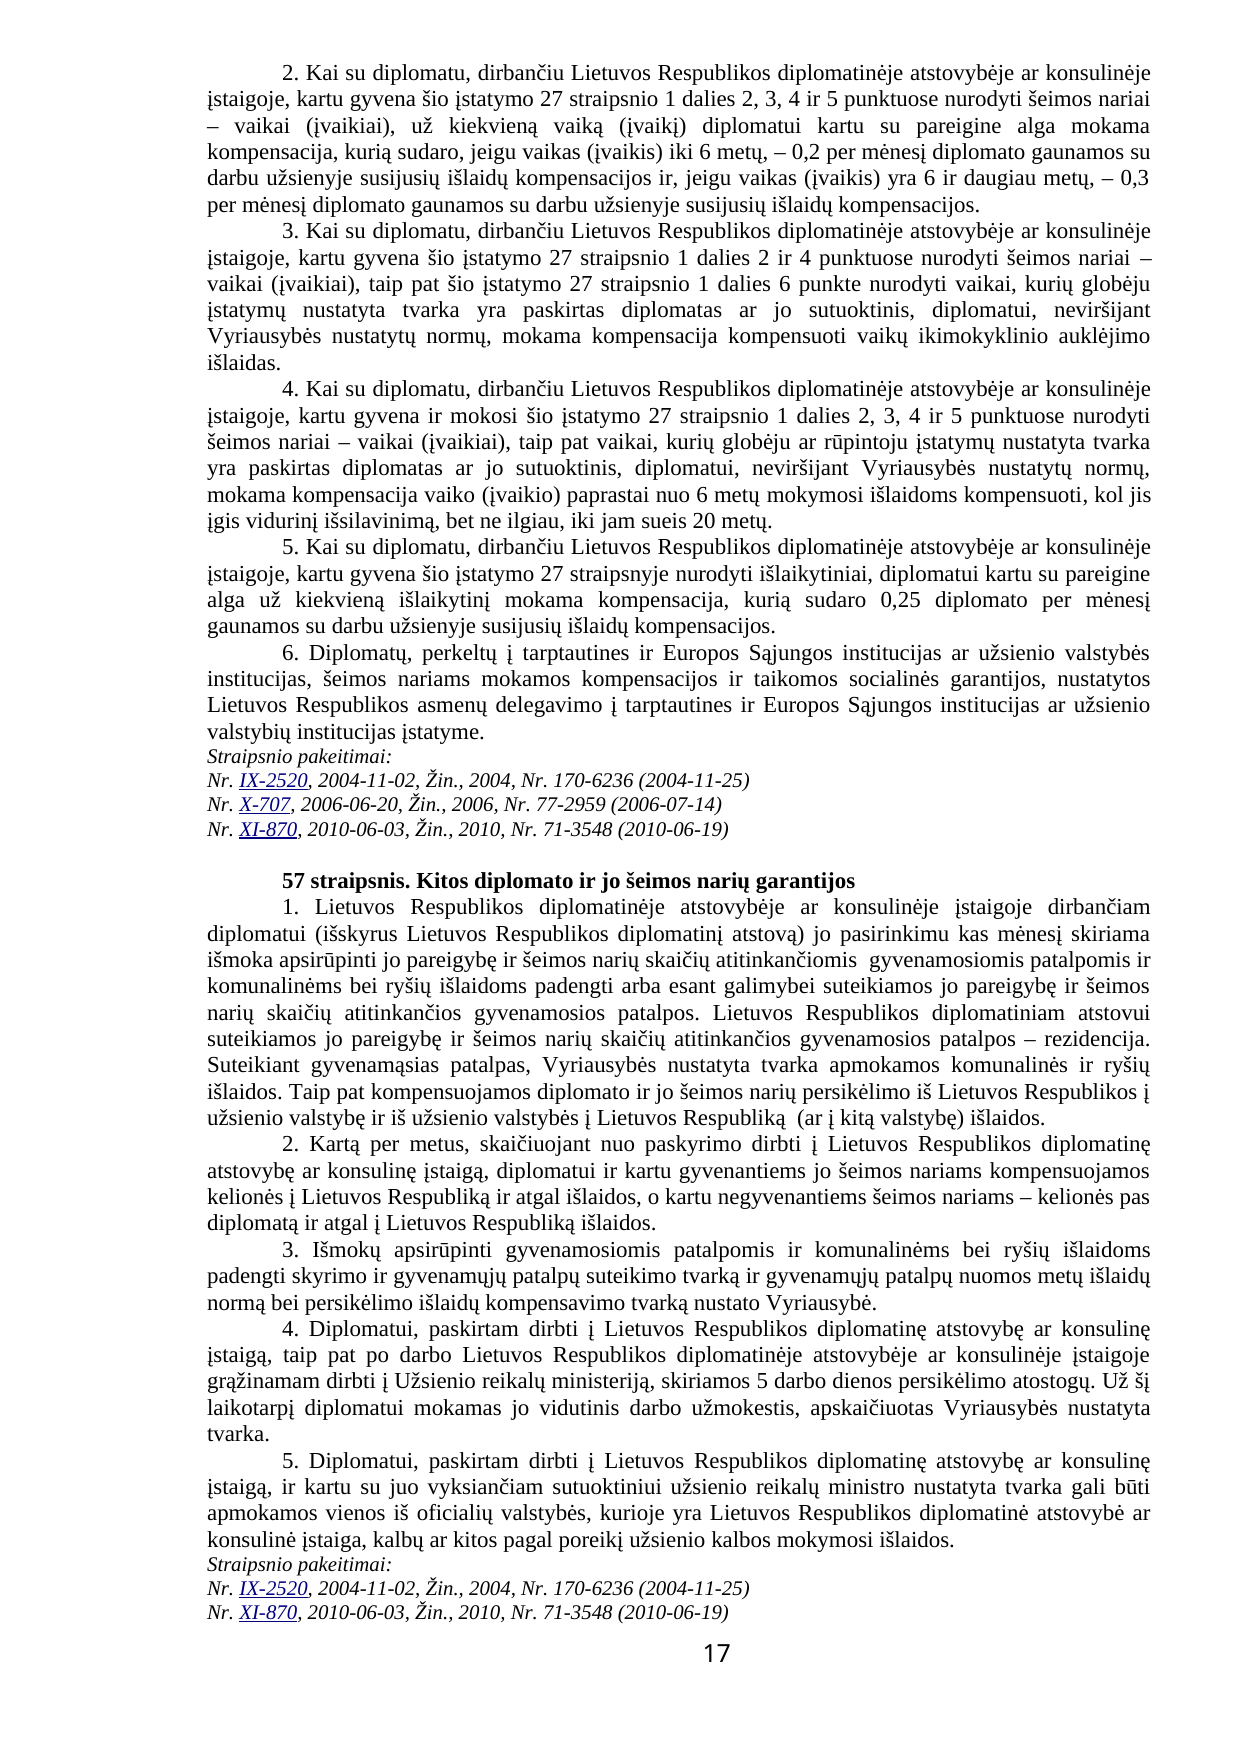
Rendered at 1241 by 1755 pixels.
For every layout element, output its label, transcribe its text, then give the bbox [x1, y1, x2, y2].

text Nr. X-707, 2006-06-20, Žin., 2006, Nr. 77-2959 (2006-07-14) [207, 792, 1152, 816]
text Nr. IX-2520, 2004-11-02, Žin., 2004, Nr. 170-6236 (2004-11-25) [207, 1576, 1152, 1600]
text 3. Kai su diplomatu, dirbančiu Lietuvos Respublikos diplomatinėje atstovybėje ar konsulinėje įstaigoje, kartu gyvena šio įstatymo 27 straipsnio 1 dalies 2 ir 4 punktuose nurodyti šeimos nariai – vaikai (įvaikiai), taip pat šio įstatymo 27 straipsnio 1 dalies 6 punkte nurodyti vaikai, kurių globėju įstatymų nustatyta tvarka yra paskirtas diplomatas ar jo sutuoktinis, diplomatui, neviršijant Vyriausybės nustatytų normų, mokama kompensacija kompensuoti vaikų ikimokyklinio auklėjimo išlaidas. [207, 217, 1152, 375]
text 6. Diplomatų, perkeltų į tarptautines ir Europos Sąjungos institucijas ar užsienio valstybės institucijas, šeimos nariams mokamos kompensacijos ir taikomos socialinės garantijos, nustatytos Lietuvos Respublikos asmenų delegavimo į tarptautines ir Europos Sąjungos institucijas ar užsienio valstybių institucijas įstatyme. [207, 639, 1152, 744]
text 3. Išmokų apsirūpinti gyvenamosiomis patalpomis ir komunalinėms bei ryšių išlaidoms padengti skyrimo ir gyvenamųjų patalpų suteikimo tvarką ir gyvenamųjų patalpų nuomos metų išlaidų normą bei persikėlimo išlaidų kompensavimo tvarką nustato Vyriausybė. [207, 1236, 1152, 1315]
text 5. Kai su diplomatu, dirbančiu Lietuvos Respublikos diplomatinėje atstovybėje ar konsulinėje įstaigoje, kartu gyvena šio įstatymo 27 straipsnyje nurodyti išlaikytiniai, diplomatui kartu su pareigine alga už kiekvieną išlaikytinį mokama kompensacija, kurią sudaro 0,25 diplomato per mėnesį gaunamos su darbu užsienyje susijusių išlaidų kompensacijos. [207, 533, 1152, 639]
text 2. Kai su diplomatu, dirbančiu Lietuvos Respublikos diplomatinėje atstovybėje ar konsulinėje įstaigoje, kartu gyvena šio įstatymo 27 straipsnio 1 dalies 2, 3, 4 ir 5 punktuose nurodyti šeimos nariai – vaikai (įvaikiai), už kiekvieną vaiką (įvaikį) diplomatui kartu su pareigine alga mokama kompensacija, kurią sudaro, jeigu vaikas (įvaikis) iki 6 metų, – 0,2 per mėnesį diplomato gaunamos su darbu užsienyje susijusių išlaidų kompensacijos ir, jeigu vaikas (įvaikis) yra 6 ir daugiau metų, – 0,3 per mėnesį diplomato gaunamos su darbu užsienyje susijusių išlaidų kompensacijos. [207, 59, 1152, 217]
text 4. Kai su diplomatu, dirbančiu Lietuvos Respublikos diplomatinėje atstovybėje ar konsulinėje įstaigoje, kartu gyvena ir mokosi šio įstatymo 27 straipsnio 1 dalies 2, 3, 4 ir 5 punktuose nurodyti šeimos nariai – vaikai (įvaikiai), taip pat vaikai, kurių globėju ar rūpintoju įstatymų nustatyta tvarka yra paskirtas diplomatas ar jo sutuoktinis, diplomatui, neviršijant Vyriausybės nustatytų normų, mokama kompensacija vaiko (įvaikio) paprastai nuo 6 metų mokymosi išlaidoms kompensuoti, kol jis įgis vidurinį išsilavinimą, bet ne ilgiau, iki jam sueis 20 metų. [207, 375, 1152, 533]
text 1. Lietuvos Respublikos diplomatinėje atstovybėje ar konsulinėje įstaigoje dirbančiam diplomatui (išskyrus Lietuvos Respublikos diplomatinį atstovą) jo pasirinkimu kas mėnesį skiriama išmoka apsirūpinti jo pareigybę ir šeimos narių skaičių atitinkančiomis gyvenamosiomis patalpomis ir komunalinėms bei ryšių išlaidoms padengti arba esant galimybei suteikiamos jo pareigybę ir šeimos narių skaičių atitinkančios gyvenamosios patalpos. Lietuvos Respublikos diplomatiniam atstovui suteikiamos jo pareigybę ir šeimos narių skaičių atitinkančios gyvenamosios patalpos – rezidencija. Suteikiant gyvenamąsias patalpas, Vyriausybės nustatyta tvarka apmokamos komunalinės ir ryšių išlaidos. Taip pat kompensuojamos diplomato ir jo šeimos narių persikėlimo iš Lietuvos Respublikos į užsienio valstybę ir iš užsienio valstybės į Lietuvos Respubliką (ar į kitą valstybę) išlaidos. [207, 893, 1152, 1130]
text Nr. XI-870, 2010-06-03, Žin., 2010, Nr. 71-3548 (2010-06-19) [207, 816, 1152, 841]
text 5. Diplomatui, paskirtam dirbti į Lietuvos Respublikos diplomatinę atstovybę ar konsulinę įstaigą, ir kartu su juo vyksiančiam sutuoktiniui užsienio reikalų ministro nustatyta tvarka gali būti apmokamos vienos iš oficialių valstybės, kurioje yra Lietuvos Respublikos diplomatinė atstovybė ar konsulinė įstaiga, kalbų ar kitos pagal poreikį užsienio kalbos mokymosi išlaidos. [207, 1447, 1152, 1552]
text Nr. IX-2520, 2004-11-02, Žin., 2004, Nr. 170-6236 (2004-11-25) [207, 768, 1152, 792]
text Nr. XI-870, 2010-06-03, Žin., 2010, Nr. 71-3548 (2010-06-19) [207, 1600, 1152, 1624]
text 4. Diplomatui, paskirtam dirbti į Lietuvos Respublikos diplomatinę atstovybę ar konsulinę įstaigą, taip pat po darbo Lietuvos Respublikos diplomatinėje atstovybėje ar konsulinėje įstaigoje grąžinamam dirbti į Užsienio reikalų ministeriją, skiriamos 5 darbo dienos persikėlimo atostogų. Už šį laikotarpį diplomatui mokamas jo vidutinis darbo užmokestis, apskaičiuotas Vyriausybės nustatyta tvarka. [207, 1315, 1152, 1447]
text Straipsnio pakeitimai: [207, 744, 1152, 768]
text 57 straipsnis. Kitos diplomato ir jo šeimos narių garantijos [207, 867, 1152, 893]
text Straipsnio pakeitimai: [207, 1552, 1152, 1576]
text 2. Kartą per metus, skaičiuojant nuo paskyrimo dirbti į Lietuvos Respublikos diplomatinę atstovybę ar konsulinę įstaigą, diplomatui ir kartu gyvenantiems jo šeimos nariams kompensuojamos kelionės į Lietuvos Respubliką ir atgal išlaidos, o kartu negyvenantiems šeimos nariams – kelionės pas diplomatą ir atgal į Lietuvos Respubliką išlaidos. [207, 1130, 1152, 1236]
